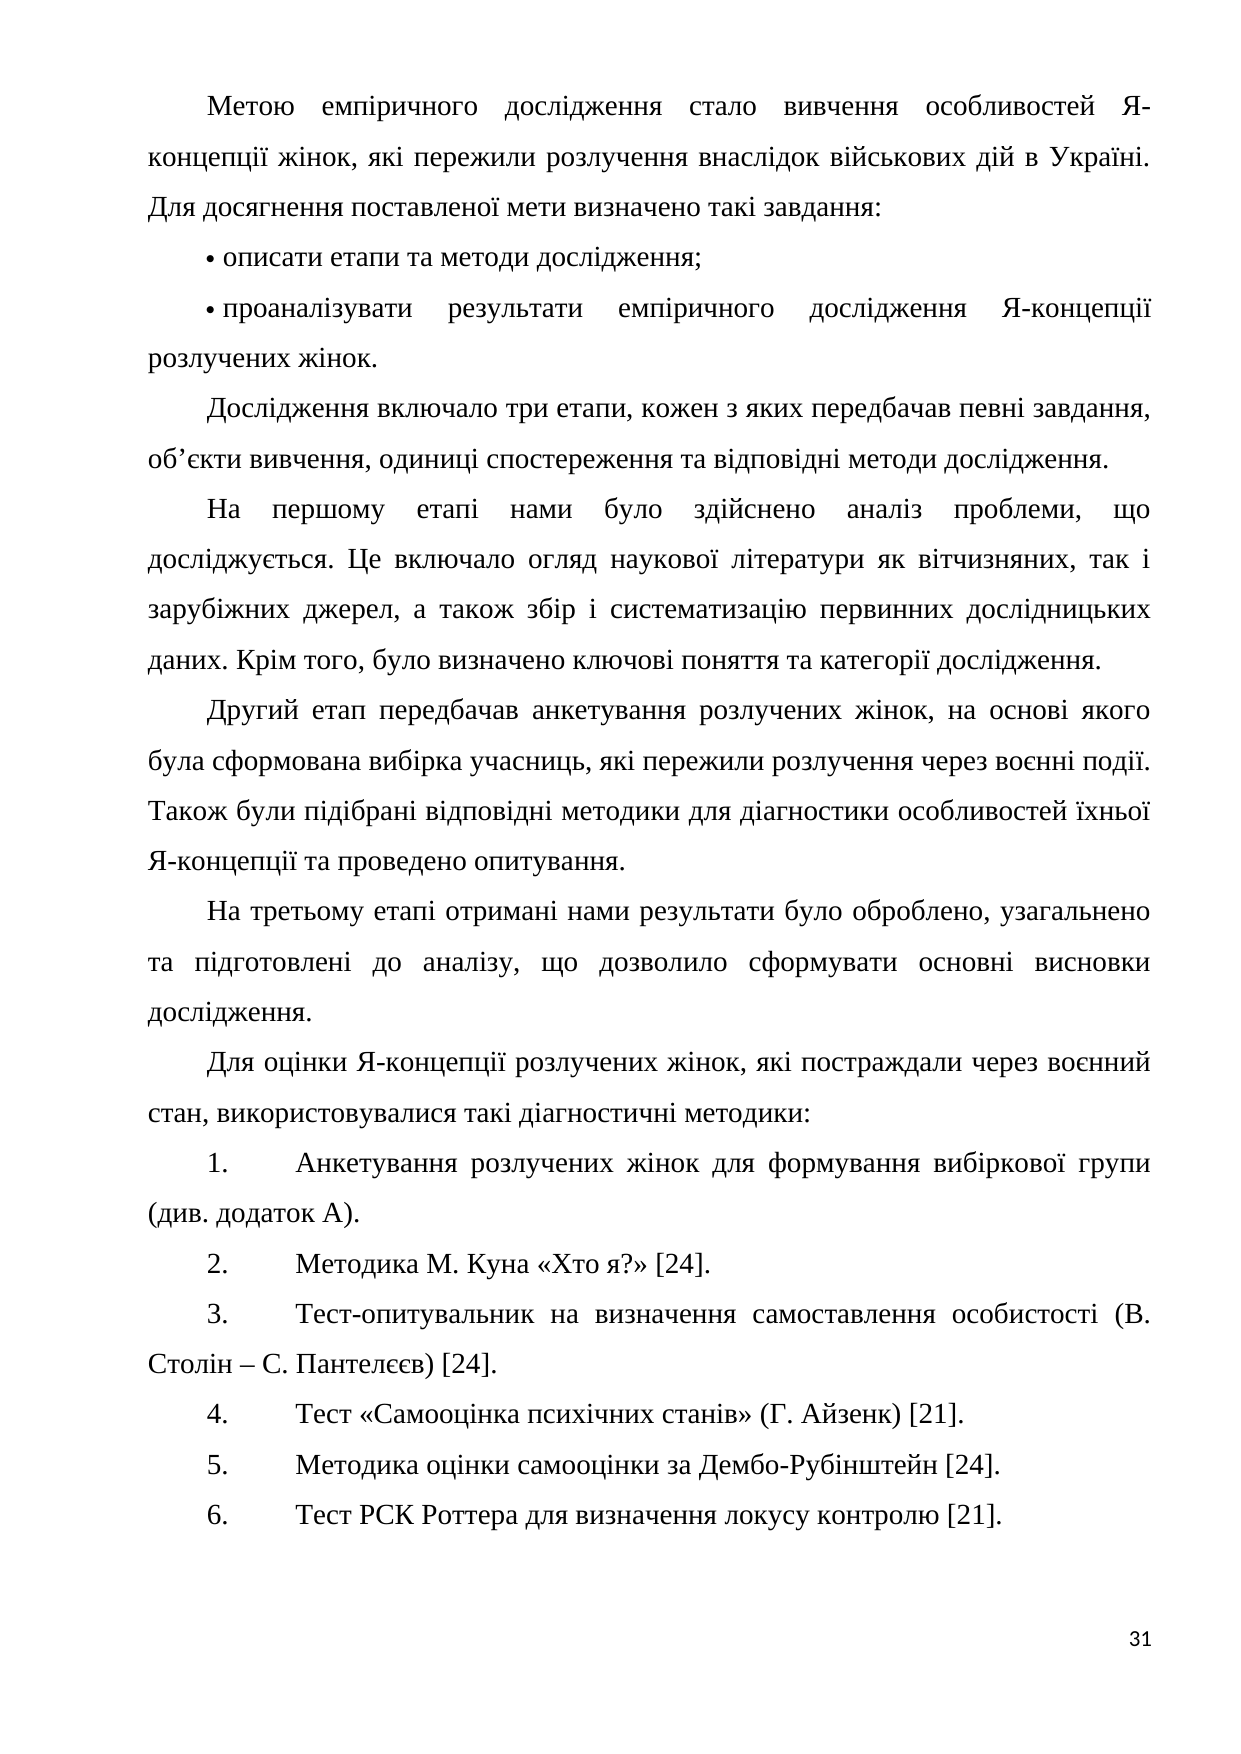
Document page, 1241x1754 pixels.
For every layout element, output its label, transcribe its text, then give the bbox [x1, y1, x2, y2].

text Для оцінки Я-концепції розлучених жінок, які постраждали через воєнний стан, використовувалися такі діагностичні методики: [148, 1044, 1152, 1128]
list Тест-опитувальник на визначення самоставлення особистості (В. Столін – С. Пантелєєв) [24]. [148, 1296, 1152, 1380]
text Дослідження включало три етапи, кожен з яких передбачав певні завдання, об’єкти вивчення, одиниці спостереження та відповідні методи дослідження. [148, 390, 1152, 474]
list Анкетування розлучених жінок для формування вибіркової групи (див. додаток А). [148, 1145, 1152, 1229]
text Другий етап передбачав анкетування розлучених жінок, на основі якого була сформована вибірка учасниць, які пережили розлучення через воєнні події. Також були підібрані відповідні методики для діагностики особливостей їхньої Я-концепції та проведено опитування. [148, 692, 1152, 877]
text На третьому етапі отримані нами результати було оброблено, узагальнено та підготовлені до аналізу, що дозволило сформувати основні висновки дослідження. [148, 893, 1152, 1028]
list Методика оцінки самооцінки за Дембо-Рубінштейн [24]. [148, 1447, 1152, 1481]
list Методика М. Куна «Хто я?» [24]. [148, 1246, 1152, 1279]
list Тест РСК Роттера для визначення локусу контролю [21]. [148, 1497, 1152, 1531]
list проаналізувати результати емпіричного дослідження Я-концепції розлучених жінок. [148, 290, 1152, 374]
list описати етапи та методи дослідження; [148, 239, 1152, 273]
text На першому етапі нами було здійснено аналіз проблеми, що досліджується. Це включало огляд наукової літератури як вітчизняних, так і зарубіжних джерел, а також збір і систематизацію первинних дослідницьких даних. Крім того, було визначено ключові поняття та категорії дослідження. [148, 491, 1152, 676]
text Метою емпіричного дослідження стало вивчення особливостей Я-концепції жінок, які пережили розлучення внаслідок військових дій в Україні. Для досягнення поставленої мети визначено такі завдання: [148, 88, 1152, 223]
list Тест «Самооцінка психічних станів» (Г. Айзенк) [21]. [148, 1397, 1152, 1430]
